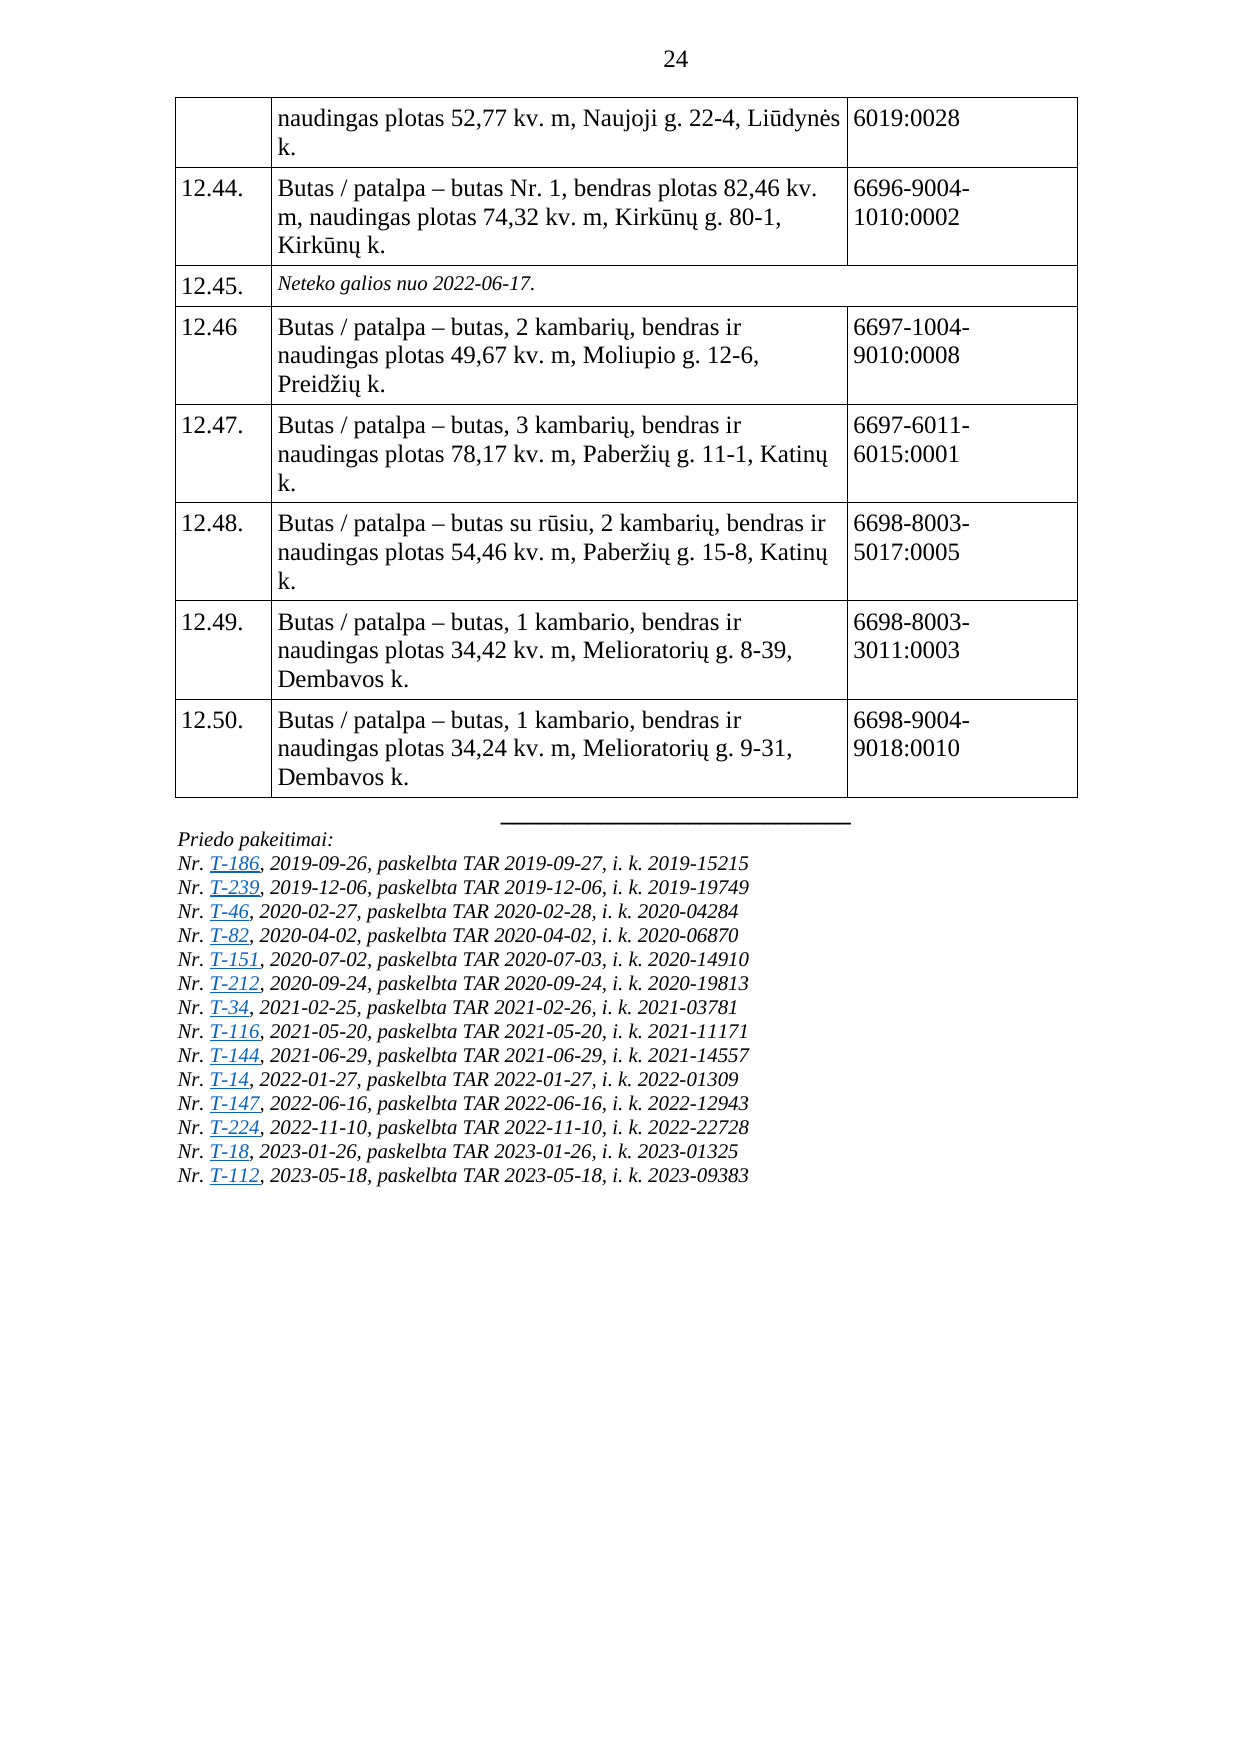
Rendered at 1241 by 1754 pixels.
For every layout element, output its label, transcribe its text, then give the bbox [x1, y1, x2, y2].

table_cell Butas / patalpa – butas Nr. 1, bendras plotas 82,46 kv. m, naudingas plotas 74,32 kv. m, Kirkūnų g. 80-1, Kirkūnų k. [272, 168, 847, 265]
table_cell 12.45. [176, 266, 271, 306]
text Nr. T-212, 2020-09-24, paskelbta TAR 2020-09-24, i. k. 2020-19813 [177, 971, 1174, 995]
table_cell 6696-9004-1010:0002 [848, 168, 1077, 265]
text Nr. T-18, 2023-01-26, paskelbta TAR 2023-01-26, i. k. 2023-01325 [177, 1139, 1174, 1163]
text Nr. T-34, 2021-02-25, paskelbta TAR 2021-02-26, i. k. 2021-03781 [177, 995, 1174, 1019]
table_cell Butas / patalpa – butas, 3 kambarių, bendras ir naudingas plotas 78,17 kv. m, Paberžių g. 11-1, Katinų k. [272, 405, 847, 502]
table_cell 12.47. [176, 405, 271, 502]
table_cell Butas / patalpa – butas su rūsiu, 2 kambarių, bendras ir naudingas plotas 54,46 kv. m, Paberžių g. 15-8, Katinų k. [272, 503, 847, 600]
text Nr. T-46, 2020-02-27, paskelbta TAR 2020-02-28, i. k. 2020-04284 [177, 899, 1174, 923]
table_cell 12.44. [176, 168, 271, 265]
text Nr. T-239, 2019-12-06, paskelbta TAR 2019-12-06, i. k. 2019-19749 [177, 875, 1174, 899]
text ____________________________ [177, 798, 1174, 827]
table_cell Butas / patalpa – butas, 1 kambario, bendras ir naudingas plotas 34,42 kv. m, Melioratorių g. 8-39, Dembavos k. [272, 601, 847, 698]
table_cell 6698-8003-3011:0003 [848, 601, 1077, 698]
table_cell 12.50. [176, 700, 271, 797]
text Priedo pakeitimai: [177, 827, 1174, 851]
table_cell 12.46 [176, 307, 271, 404]
text Nr. T-82, 2020-04-02, paskelbta TAR 2020-04-02, i. k. 2020-06870 [177, 923, 1174, 947]
table_cell 6697-6011-6015:0001 [848, 405, 1077, 502]
table_cell naudingas plotas 52,77 kv. m, Naujoji g. 22-4, Liūdynės k. [272, 98, 847, 167]
table_cell [176, 98, 271, 167]
table_cell 6698-8003-5017:0005 [848, 503, 1077, 600]
table_cell 12.49. [176, 601, 271, 698]
table_cell 6697-1004-9010:0008 [848, 307, 1077, 404]
text Nr. T-147, 2022-06-16, paskelbta TAR 2022-06-16, i. k. 2022-12943 [177, 1091, 1174, 1115]
text Nr. T-186, 2019-09-26, paskelbta TAR 2019-09-27, i. k. 2019-15215 [177, 851, 1174, 875]
table_cell Neteko galios nuo 2022-06-17. [272, 266, 1077, 306]
text Nr. T-224, 2022-11-10, paskelbta TAR 2022-11-10, i. k. 2022-22728 [177, 1115, 1174, 1139]
table_cell Butas / patalpa – butas, 1 kambario, bendras ir naudingas plotas 34,24 kv. m, Melioratorių g. 9-31, Dembavos k. [272, 700, 847, 797]
table_cell 6019:0028 [848, 98, 1077, 167]
text Nr. T-112, 2023-05-18, paskelbta TAR 2023-05-18, i. k. 2023-09383 [177, 1163, 1174, 1187]
text Nr. T-151, 2020-07-02, paskelbta TAR 2020-07-03, i. k. 2020-14910 [177, 947, 1174, 971]
text Nr. T-144, 2021-06-29, paskelbta TAR 2021-06-29, i. k. 2021-14557 [177, 1043, 1174, 1067]
table_cell 12.48. [176, 503, 271, 600]
table_cell Butas / patalpa – butas, 2 kambarių, bendras ir naudingas plotas 49,67 kv. m, Moliupio g. 12-6, Preidžių k. [272, 307, 847, 404]
text Nr. T-14, 2022-01-27, paskelbta TAR 2022-01-27, i. k. 2022-01309 [177, 1067, 1174, 1091]
table_cell 6698-9004-9018:0010 [848, 700, 1077, 797]
text Nr. T-116, 2021-05-20, paskelbta TAR 2021-05-20, i. k. 2021-11171 [177, 1019, 1174, 1043]
